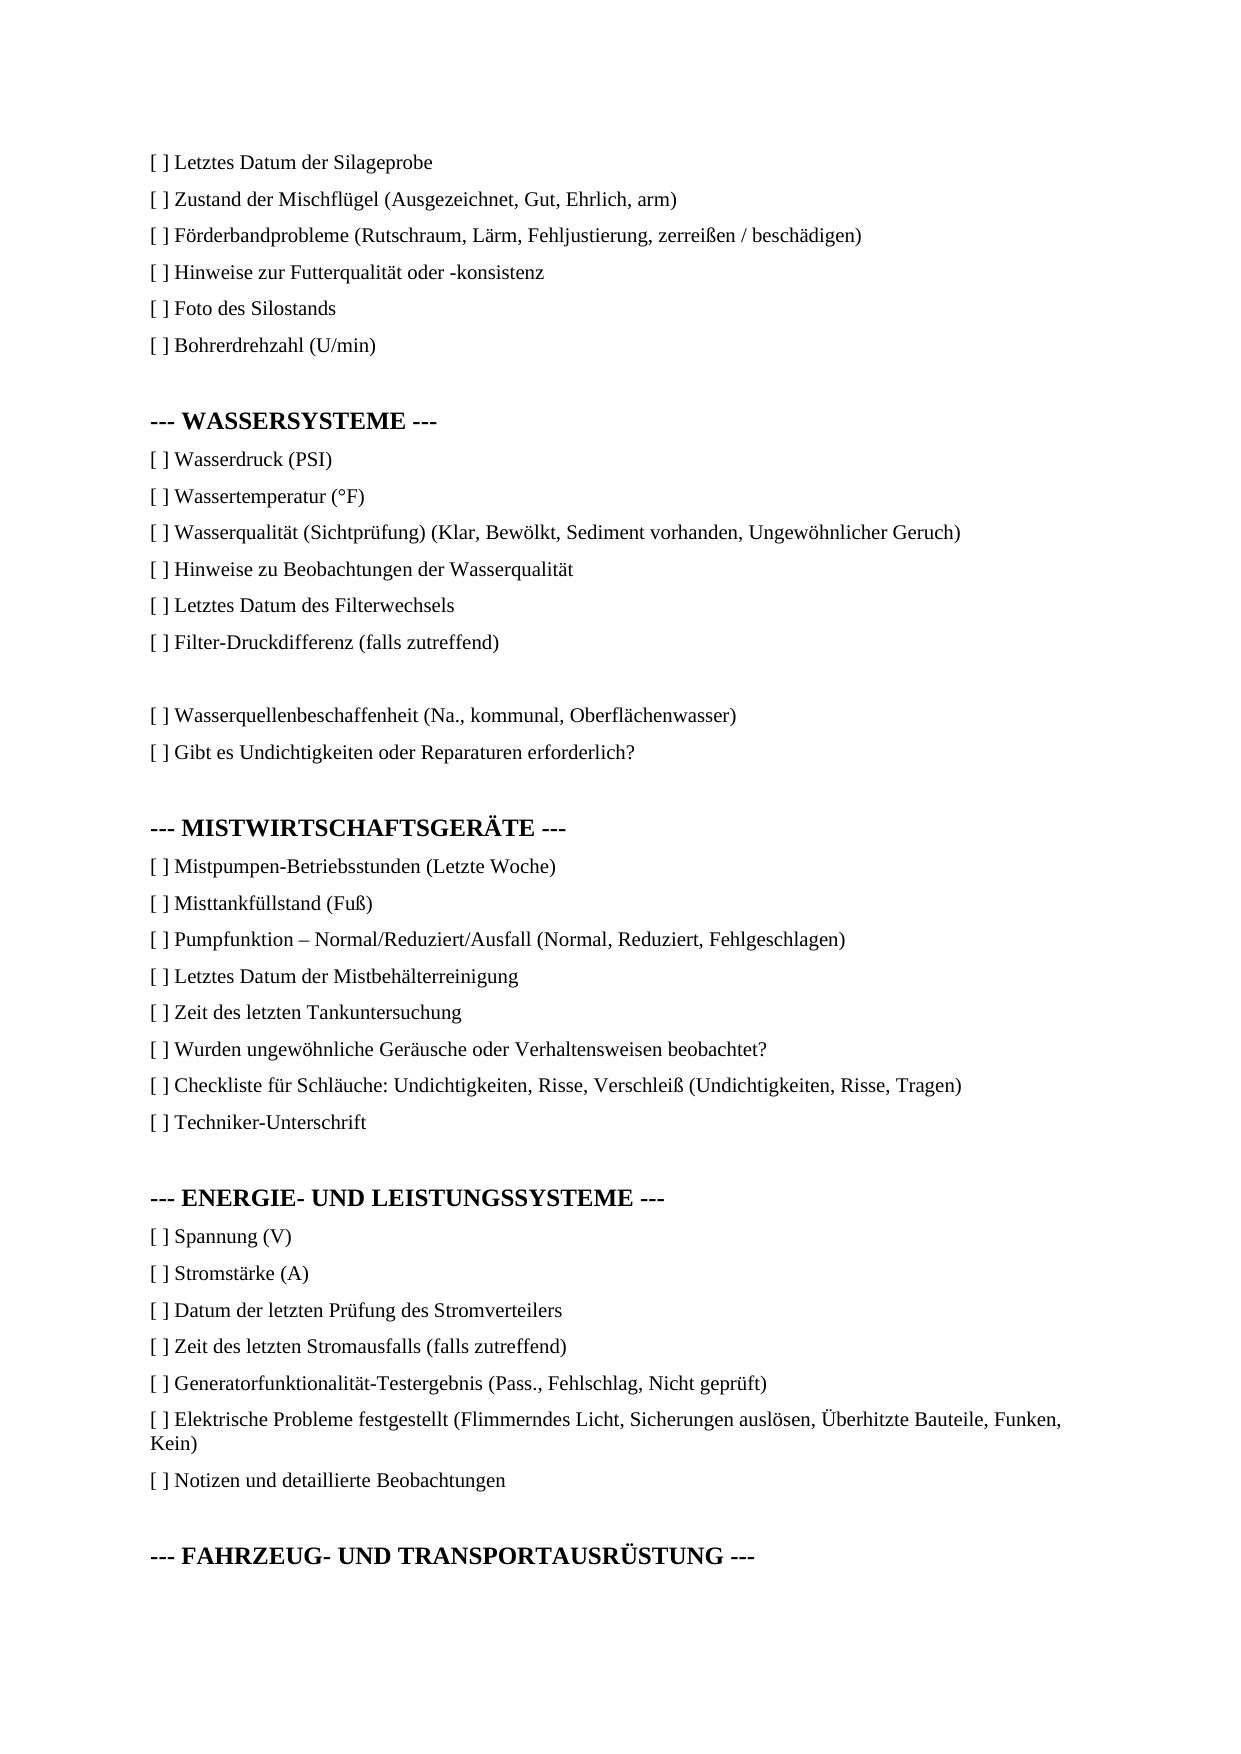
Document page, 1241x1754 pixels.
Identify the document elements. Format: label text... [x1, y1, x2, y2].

text [ ] Hinweise zu Beobachtungen der Wasserqualität [150, 557, 1090, 581]
text [ ] Wassertemperatur (°F) [150, 484, 1090, 508]
text [ ] Wasserquellenbeschaffenheit (Na., kommunal, Oberflächenwasser) [150, 703, 1090, 727]
text [ ] Datum der letzten Prüfung des Stromverteilers [150, 1297, 1090, 1322]
text [ ] Foto des Silostands [150, 296, 1090, 320]
text [ ] Generatorfunktionalität-Testergebnis (Pass., Fehlschlag, Nicht geprüft) [150, 1371, 1090, 1395]
text [ ] Techniker-Unterschrift [150, 1110, 1090, 1134]
text [ ] Stromstärke (A) [150, 1261, 1090, 1285]
text [ ] Bohrerdrehzahl (U/min) [150, 333, 1090, 357]
text --- MISTWIRTSCHAFTSGERÄTE --- [150, 813, 1090, 842]
text [ ] Notizen und detaillierte Beobachtungen [150, 1468, 1090, 1492]
text [ ] Zeit des letzten Tankuntersuchung [150, 1000, 1090, 1024]
text [ ] Wasserdruck (PSI) [150, 447, 1090, 471]
text [ ] Zeit des letzten Stromausfalls (falls zutreffend) [150, 1334, 1090, 1358]
text [ ] Wurden ungewöhnliche Geräusche oder Verhaltensweisen beobachtet? [150, 1037, 1090, 1061]
text [ ] Spannung (V) [150, 1224, 1090, 1248]
text [ ] Letztes Datum des Filterwechsels [150, 593, 1090, 617]
text [ ] Hinweise zur Futterqualität oder -konsistenz [150, 260, 1090, 284]
text [ ] Förderbandprobleme (Rutschraum, Lärm, Fehljustierung, zerreißen / beschädigen) [150, 223, 1090, 247]
text [ ] Zustand der Mischflügel (Ausgezeichnet, Gut, Ehrlich, arm) [150, 187, 1090, 211]
text [ ] Elektrische Probleme festgestellt (Flimmerndes Licht, Sicherungen auslösen, Überhitzte Bauteile, Funken, Kein) [150, 1407, 1090, 1455]
text [ ] Gibt es Undichtigkeiten oder Reparaturen erforderlich? [150, 740, 1090, 764]
text --- ENERGIE- UND LEISTUNGSSYSTEME --- [150, 1183, 1090, 1212]
text [ ] Letztes Datum der Mistbehälterreinigung [150, 964, 1090, 988]
text [ ] Misttankfüllstand (Fuß) [150, 891, 1090, 915]
text [ ] Mistpumpen-Betriebsstunden (Letzte Woche) [150, 854, 1090, 878]
text [ ] Pumpfunktion – Normal/Reduziert/Ausfall (Normal, Reduziert, Fehlgeschlagen) [150, 927, 1090, 951]
text --- FAHRZEUG- UND TRANSPORTAUSRÜSTUNG --- [150, 1541, 1090, 1570]
text --- WASSERSYSTEME --- [150, 406, 1090, 435]
text [ ] Filter-Druckdifferenz (falls zutreffend) [150, 630, 1090, 654]
text [ ] Letztes Datum der Silageprobe [150, 150, 1090, 174]
text [ ] Checkliste für Schläuche: Undichtigkeiten, Risse, Verschleiß (Undichtigkeiten, Risse, Tragen) [150, 1073, 1090, 1097]
text [ ] Wasserqualität (Sichtprüfung) (Klar, Bewölkt, Sediment vorhanden, Ungewöhnlicher Geruch) [150, 520, 1090, 544]
